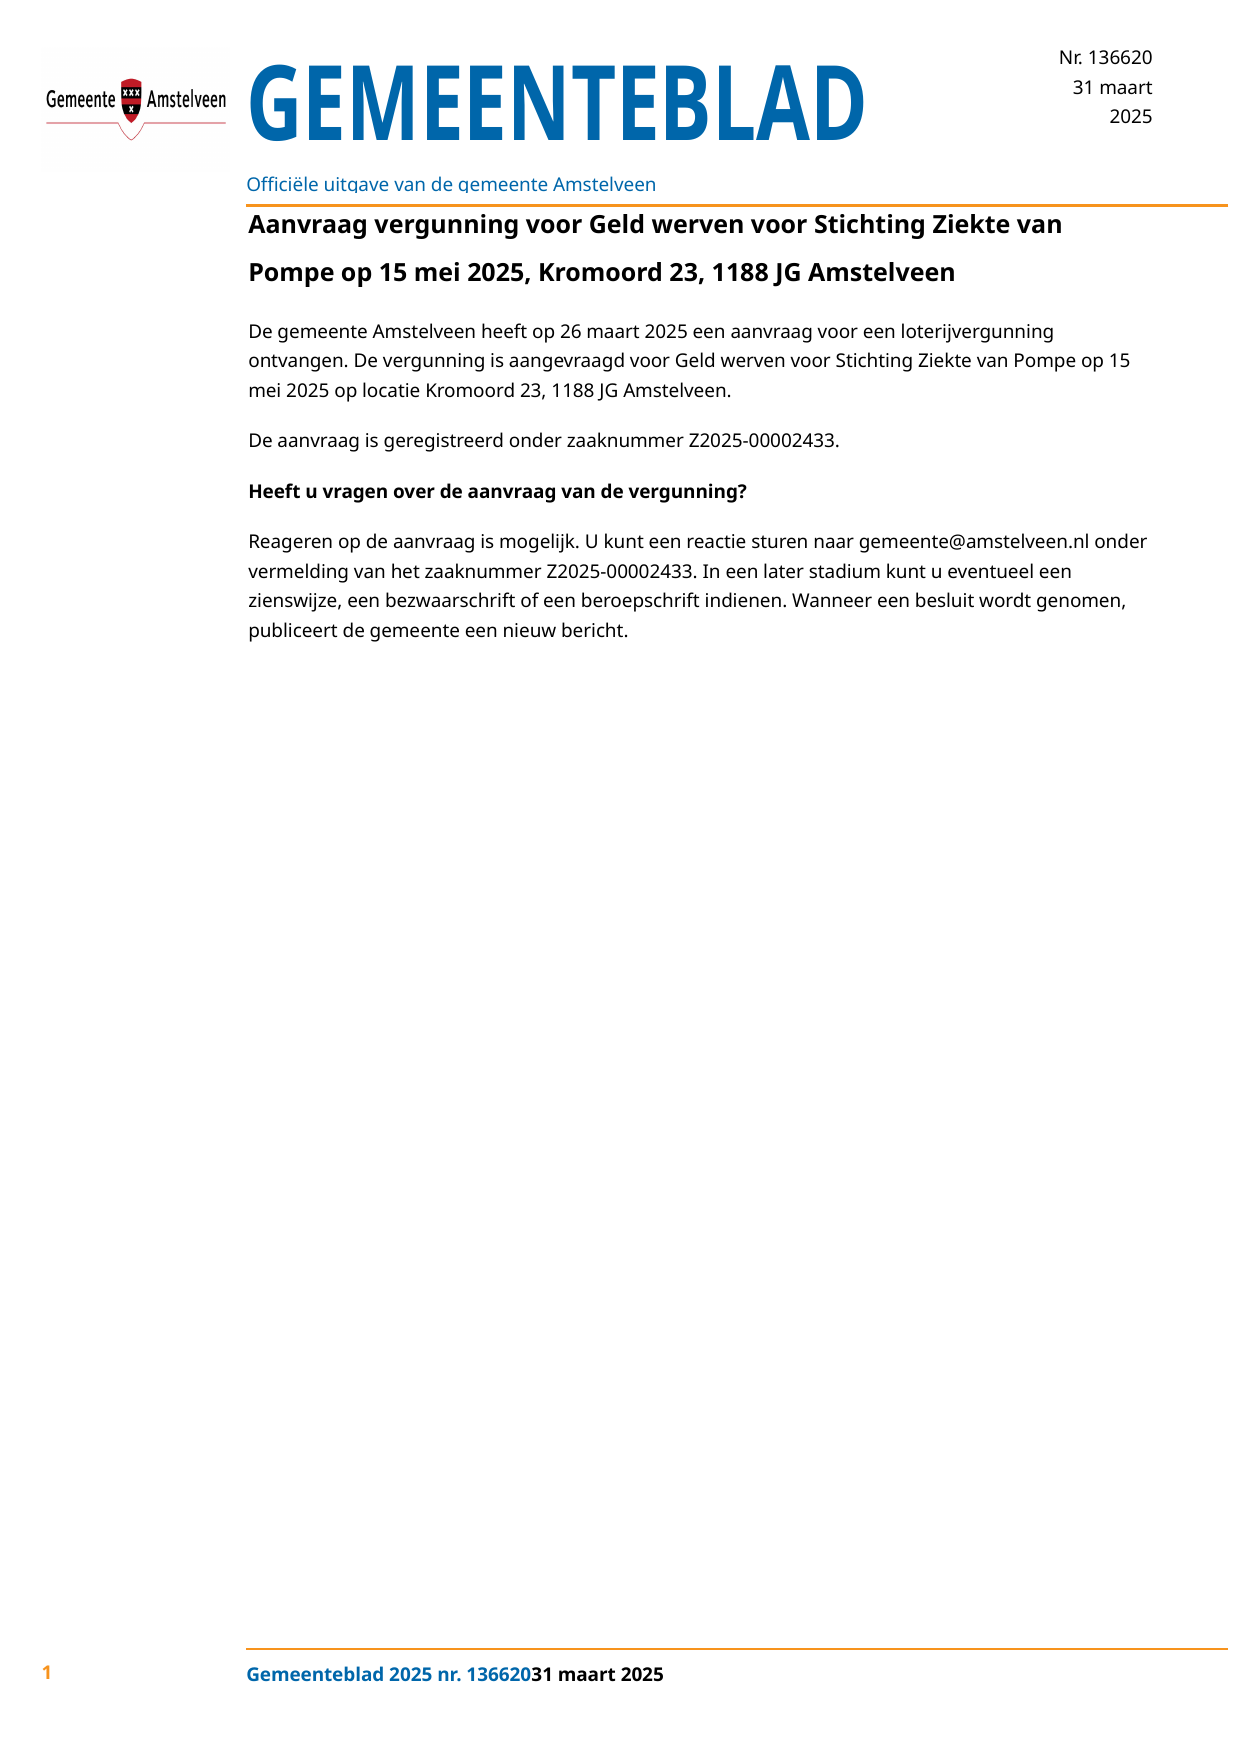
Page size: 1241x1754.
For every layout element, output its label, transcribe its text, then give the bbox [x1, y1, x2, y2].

text Reageren op de aanvraag is mogelijk. U kunt een reactie sturen naar gemeente@amstelveen.nl onder vermelding van het zaaknummer Z2025-00002433. In een later stadium kunt u eventueel een zienswijze, een bezwaarschrift of een beroepschrift indienen. Wanneer een besluit wordt genomen, publiceert de gemeente een nieuw bericht. [248, 528, 1152, 643]
picture [41, 47, 231, 172]
text Aanvraag vergunning voor Geld werven voor Stichting Ziekte van Pompe op 15 mei 2025, Kromoord 23, 1188 JG Amstelveen [248, 207, 1152, 288]
text De gemeente Amstelveen heeft op 26 maart 2025 een aanvraag voor een loterijvergunning ontvangen. De vergunning is aangevraagd voor Geld werven voor Stichting Ziekte van Pompe op 15 mei 2025 op locatie Kromoord 23, 1188 JG Amstelveen. [248, 318, 1152, 403]
text De aanvraag is geregistreerd onder zaaknummer Z2025-00002433. [248, 427, 1152, 453]
text Heeft u vragen over de aanvraag van de vergunning? [248, 478, 1152, 504]
